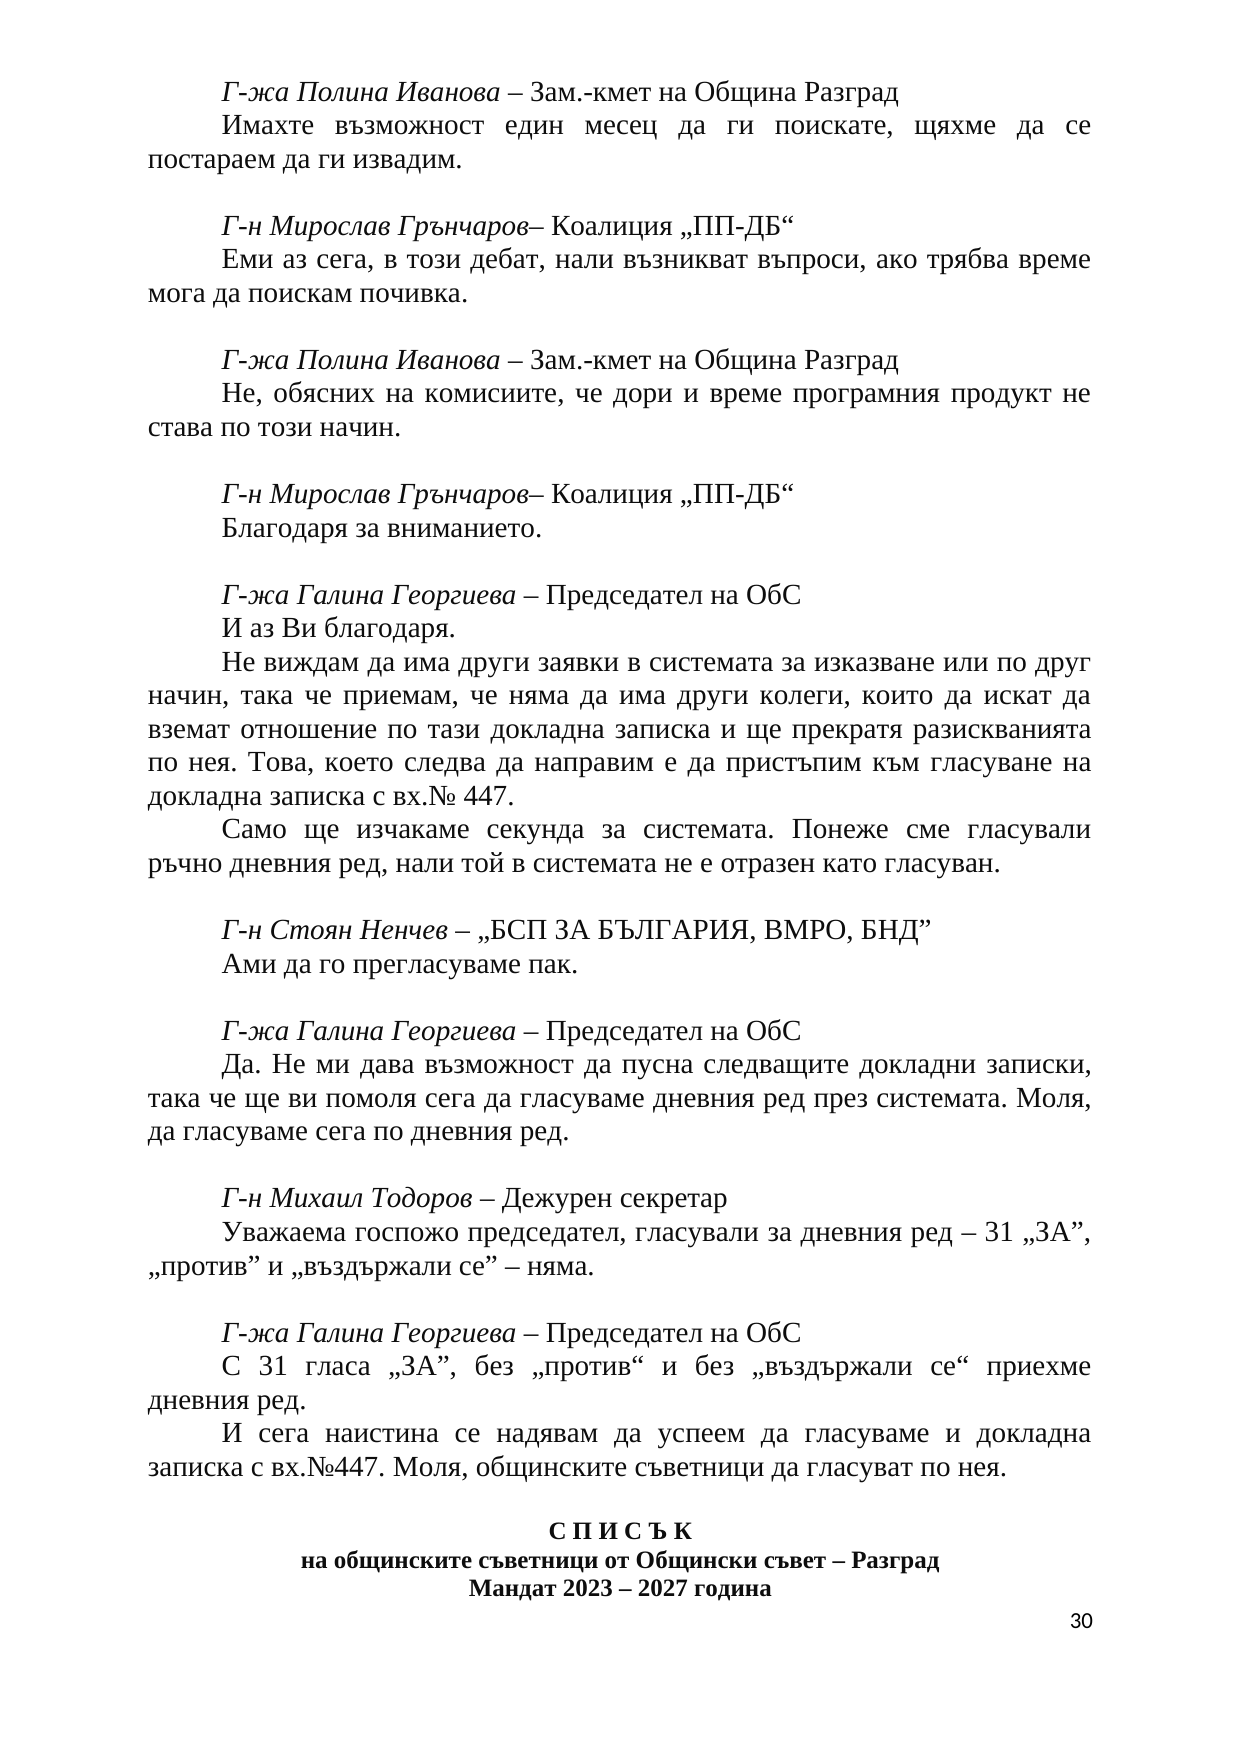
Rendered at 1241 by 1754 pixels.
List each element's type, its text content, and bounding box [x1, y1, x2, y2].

text Г-жа Галина Георгиева – Председател на ОбС [148, 577, 1093, 610]
text И сега наистина се надявам да успеем да гласуваме и докладна записка с вх.№447. Моля, общинските съветници да гласуват по нея. [148, 1415, 1093, 1482]
text Мандат 2023 – 2027 година [148, 1573, 1093, 1602]
text С 31 гласа „ЗА”, без „против“ и без „въздържали се“ приехме дневния ред. [148, 1348, 1093, 1415]
text Г-н Мирослав Грънчаров– Коалиция „ПП-ДБ“ [148, 476, 1093, 510]
text Г-жа Галина Георгиева – Председател на ОбС [148, 1315, 1093, 1348]
text Уважаема госпожо председател, гласували за дневния ред – 31 „ЗА”, „против” и „въздържали се” – няма. [148, 1214, 1093, 1281]
text Не виждам да има други заявки в системата за изказване или по друг начин, така че приемам, че няма да има други колеги, които да искат да вземат отношение по тази докладна записка и ще прекратя разискванията по нея. Това, което следва да направим е да пристъпим към гласуване на докладна записка с вх.№ 447. [148, 644, 1093, 812]
text Г-н Мирослав Грънчаров– Коалиция „ПП-ДБ“ [148, 208, 1093, 241]
text Г-н Михаил Тодоров – Дежурен секретар [148, 1181, 1093, 1214]
text Да. Не ми дава възможност да пусна следващите докладни записки, така че ще ви помоля сега да гласуваме дневния ред през системата. Моля, да гласуваме сега по дневния ред. [148, 1046, 1093, 1147]
text Еми аз сега, в този дебат, нали възникват въпроси, ако трябва време мога да поискам почивка. [148, 241, 1093, 308]
text Не, обясних на комисиите, че дори и време програмния продукт не става по този начин. [148, 376, 1093, 443]
text И аз Ви благодаря. [148, 610, 1093, 644]
text Благодаря за вниманието. [148, 510, 1093, 543]
text С П И С Ъ К [148, 1516, 1093, 1545]
text Г-жа Полина Иванова – Зам.-кмет на Община Разград [148, 74, 1093, 107]
text Ами да го прегласуваме пак. [148, 946, 1093, 979]
text Само ще изчакаме секунда за системата. Понеже сме гласували ръчно дневния ред, нали той в системата не е отразен като гласуван. [148, 812, 1093, 879]
text Г-жа Полина Иванова – Зам.-кмет на Община Разград [148, 342, 1093, 376]
text Г-н Стоян Ненчев – „БСП ЗА БЪЛГАРИЯ, ВМРО, БНД” [148, 912, 1093, 946]
text Имахте възможност един месец да ги поискате, щяхме да се постараем да ги извадим. [148, 107, 1093, 174]
text Г-жа Галина Георгиева – Председател на ОбС [148, 1013, 1093, 1046]
text на общинските съветници от Общински съвет – Разград [148, 1545, 1093, 1573]
